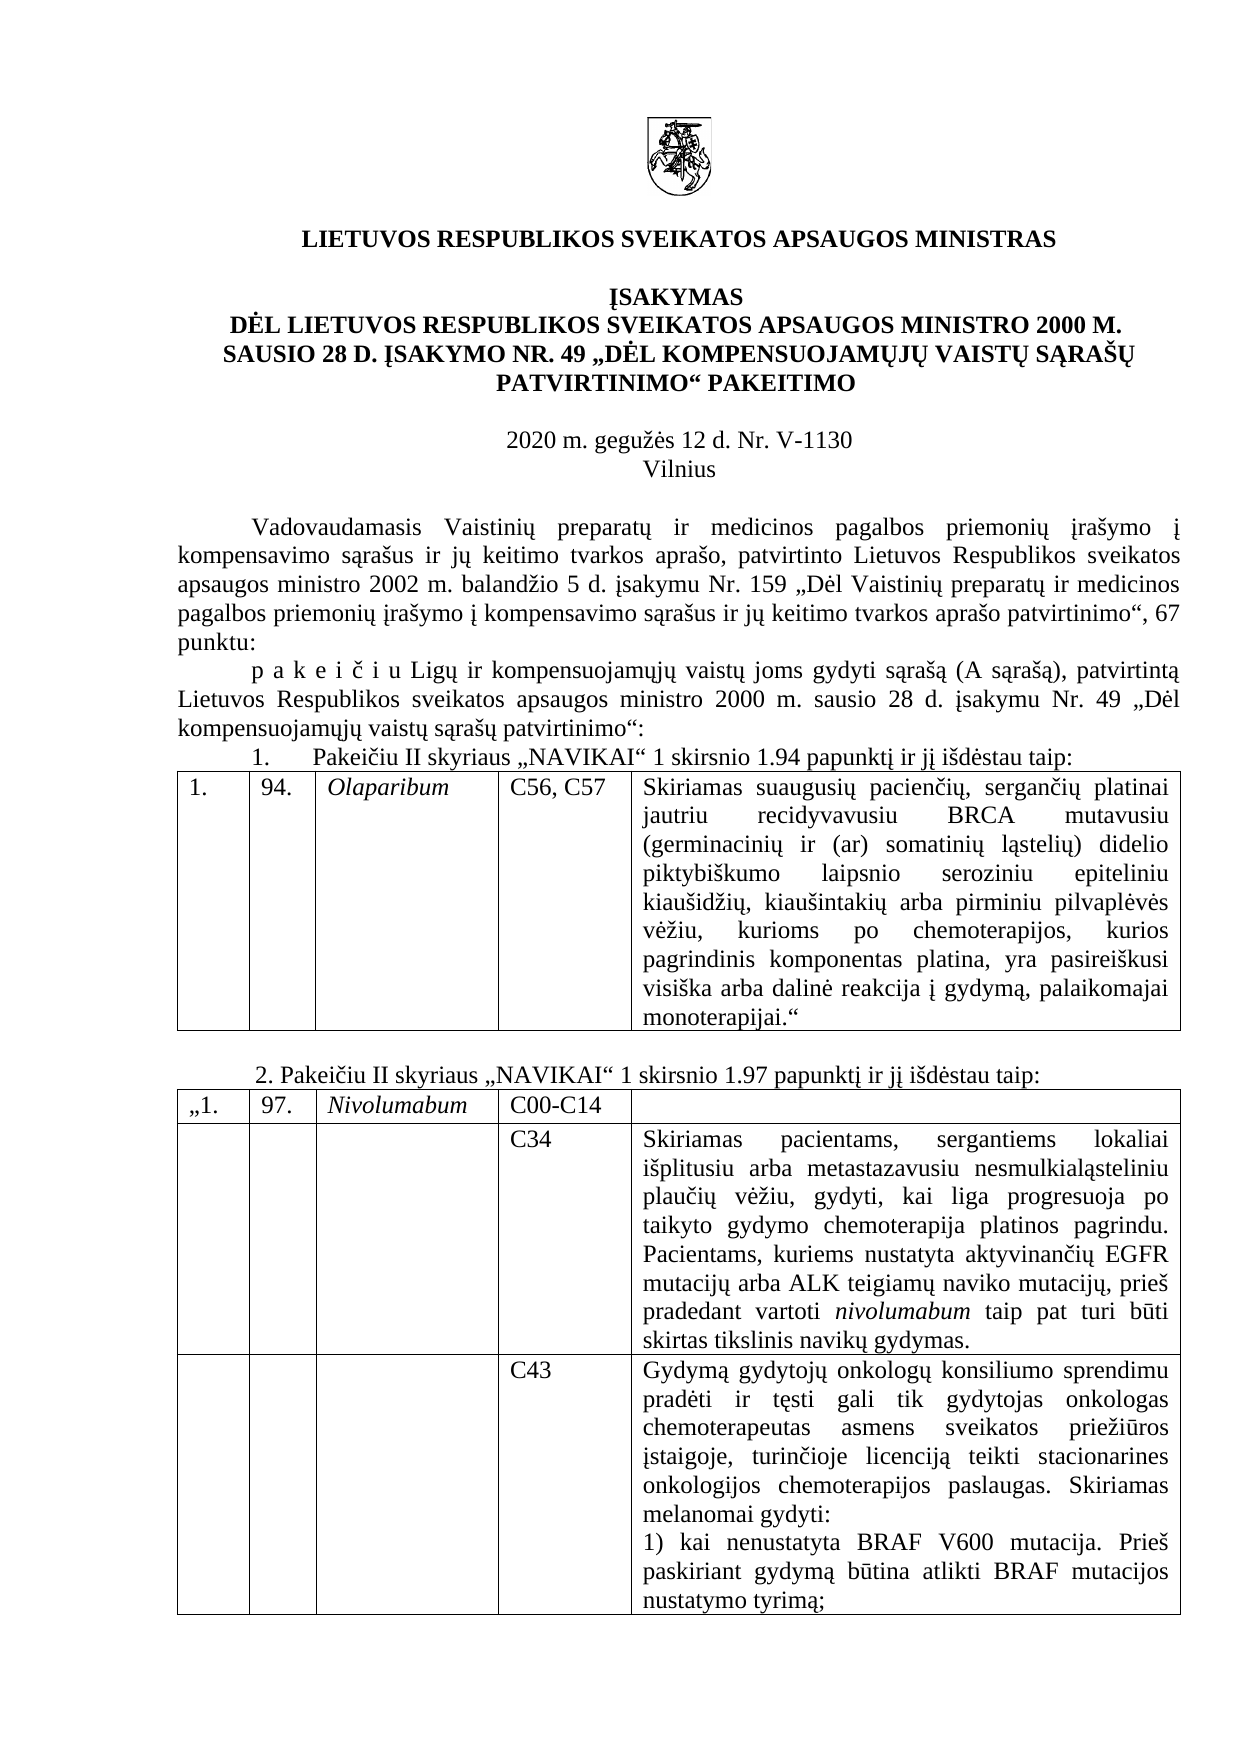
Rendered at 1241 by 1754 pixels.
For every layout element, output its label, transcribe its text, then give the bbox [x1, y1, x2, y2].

table_cell [317, 1124, 498, 1354]
text p a k e i č i u Ligų ir kompensuojamųjų vaistų joms gydyti sąrašą (A sąrašą), patvirtintą Lietuvos Respublikos sveikatos apsaugos ministro 2000 m. sausio 28 d. įsakymu Nr. 49 „Dėl kompensuojamųjų vaistų sąrašų patvirtinimo“: [177, 656, 1181, 742]
text Vadovaudamasis Vaistinių preparatų ir medicinos pagalbos priemonių įrašymo į kompensavimo sąrašus ir jų keitimo tvarkos aprašo, patvirtinto Lietuvos Respublikos sveikatos apsaugos ministro 2002 m. balandžio 5 d. įsakymu Nr. 159 „Dėl Vaistinių preparatų ir medicinos pagalbos priemonių įrašymo į kompensavimo sąrašus ir jų keitimo tvarkos aprašo patvirtinimo“, 67 punktu: [177, 512, 1181, 656]
table_cell [250, 1355, 316, 1614]
table_header Skiriamas suaugusių pacienčių, sergančių platinai jautriu recidyvavusiu BRCA mutavusiu (germinacinių ir (ar) somatinių ląstelių) didelio piktybiškumo laipsnio seroziniu epiteliniu kiaušidžių, kiaušintakių arba pirminiu pilvaplėvės vėžiu, kurioms po chemoterapijos, kurios pagrindinis komponentas platina, yra pasireiškusi visiška arba dalinė reakcija į gydymą, palaikomajai monoterapijai.“ [632, 772, 1180, 1030]
text SAUSIO 28 D. ĮSAKYMO NR. 49 „DĖL KOMPENSUOJAMŲJŲ VAISTŲ SĄRAŠŲ PATVIRTINIMO“ PAKEITIMO [177, 339, 1181, 397]
table_header Olaparibum [316, 772, 498, 1030]
table_cell [178, 1124, 249, 1354]
table_header C00-C14 [499, 1090, 631, 1123]
table_header „1. [178, 1090, 249, 1123]
table_cell [317, 1355, 498, 1614]
text DĖL LIETUVOS RESPUBLIKOS SVEIKATOS APSAUGOS MINISTRO 2000 M. [177, 311, 1181, 339]
table_cell Gydymą gydytojų onkologų konsiliumo sprendimu pradėti ir tęsti gali tik gydytojas onkologas chemoterapeutas asmens sveikatos priežiūros įstaigoje, turinčioje licenciją teikti stacionarines onkologijos chemoterapijos paslaugas. Skiriamas melanomai gydyti: 1) kai nenustatyta BRAF V600 mutacija. Prieš paskiriant gydymą būtina atlikti BRAF mutacijos nustatymo tyrimą; [632, 1355, 1180, 1614]
table_header 94. [250, 772, 315, 1030]
text Vilnius [177, 454, 1181, 483]
table_cell C34 [499, 1124, 631, 1354]
text ĮSAKYMAS [177, 282, 1181, 311]
table_header [632, 1090, 1180, 1123]
table_header C56, C57 [499, 772, 631, 1030]
table_header 1. [178, 772, 249, 1030]
text 1. Pakeičiu II skyriaus „NAVIKAI“ 1 skirsnio 1.94 papunktį ir jį išdėstau taip: [177, 742, 1181, 771]
table_header Nivolumabum [317, 1090, 498, 1123]
table_header 97. [250, 1090, 316, 1123]
text 2020 m. gegužės 12 d. Nr. V-1130 [177, 426, 1181, 454]
table_cell C43 [499, 1355, 631, 1614]
table_cell Skiriamas pacientams, sergantiems lokaliai išplitusiu arba metastazavusiu nesmulkialąsteliniu plaučių vėžiu, gydyti, kai liga progresuoja po taikyto gydymo chemoterapija platinos pagrindu. Pacientams, kuriems nustatyta aktyvinančių EGFR mutacijų arba ALK teigiamų naviko mutacijų, prieš pradedant vartoti nivolumabum taip pat turi būti skirtas tikslinis navikų gydymas. [632, 1124, 1180, 1354]
text 2. Pakeičiu II skyriaus „NAVIKAI“ 1 skirsnio 1.97 papunktį ir jį išdėstau taip: [177, 1060, 1181, 1089]
table_cell [178, 1355, 249, 1614]
text LIETUVOS RESPUBLIKOS SVEIKATOS APSAUGOS MINISTRAS [177, 224, 1181, 253]
table_cell [250, 1124, 316, 1354]
